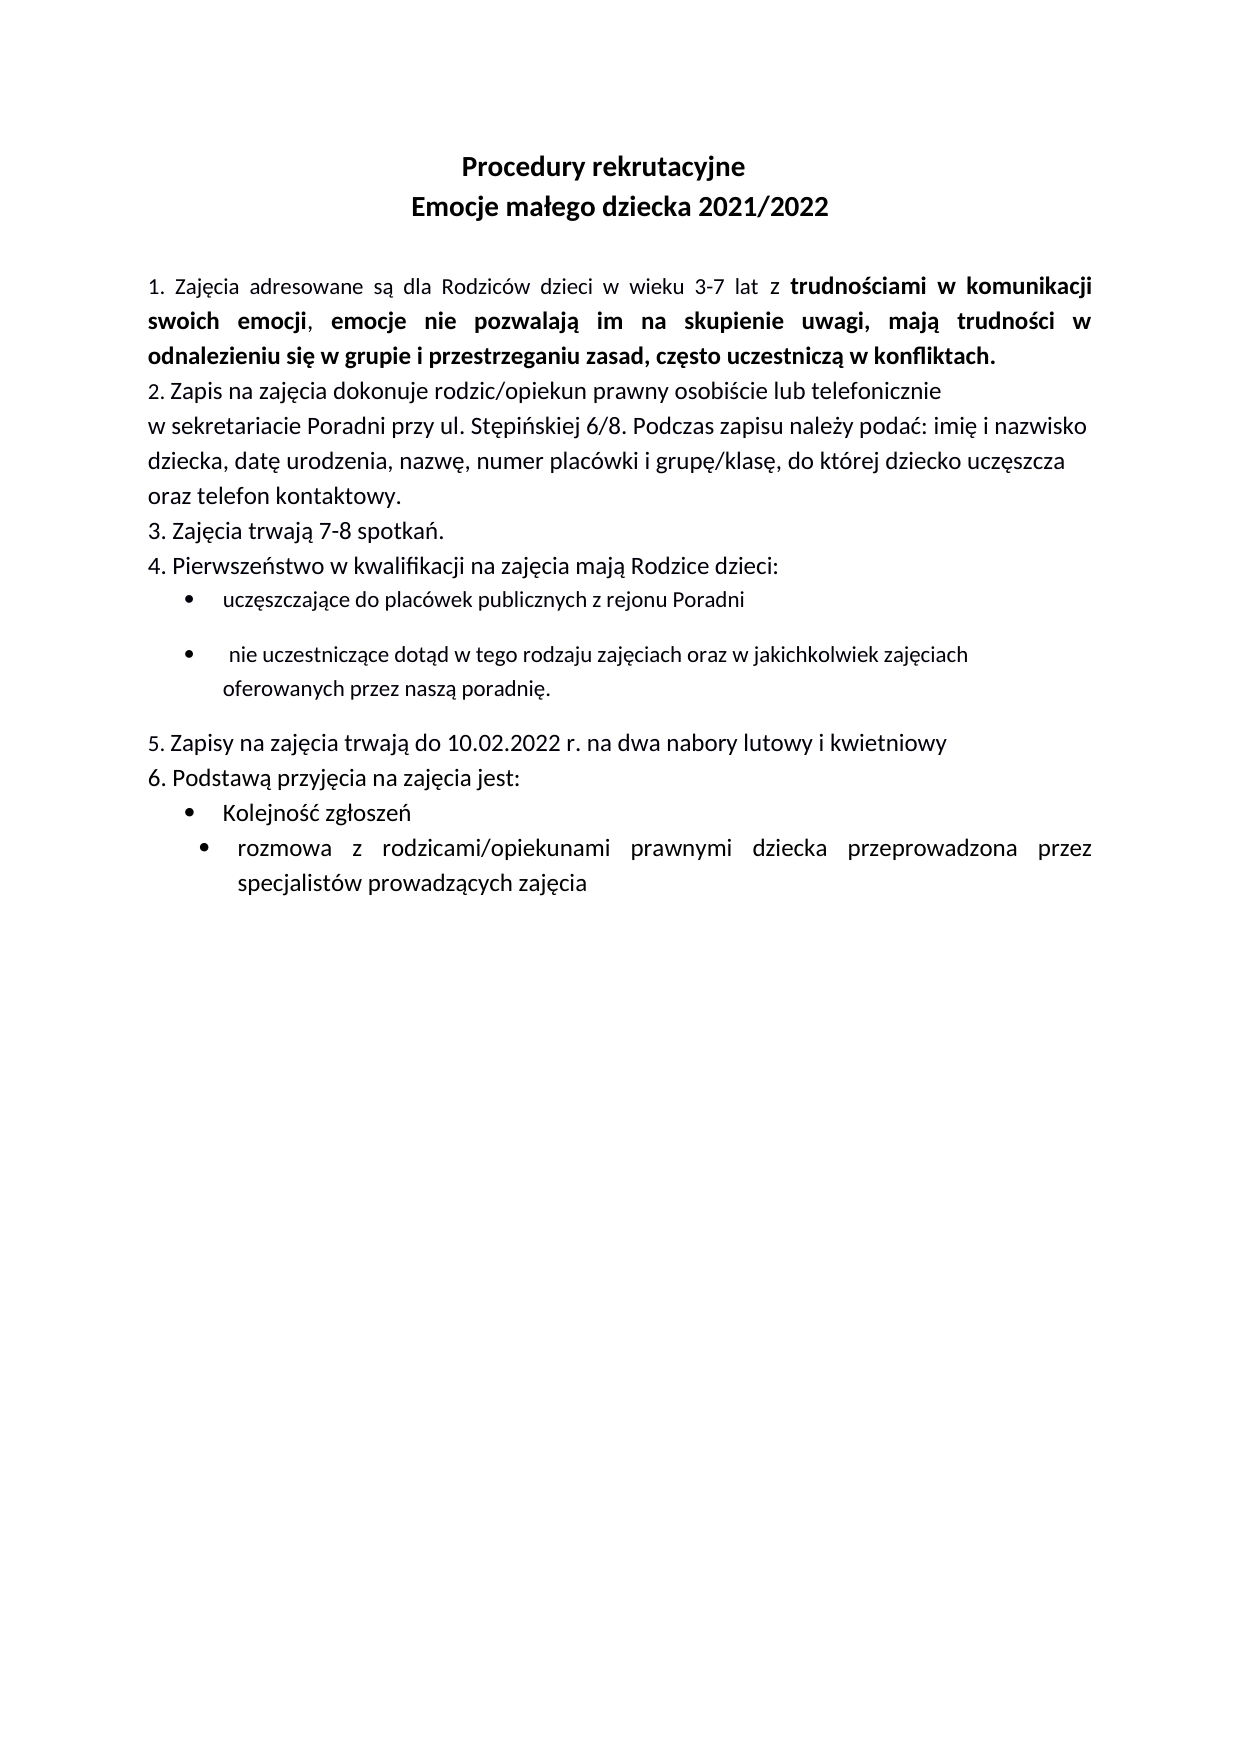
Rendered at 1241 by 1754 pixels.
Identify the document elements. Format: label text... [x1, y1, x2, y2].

list 1. Zajęcia adresowane są dla Rodziców dzieci w wieku 3-7 lat z trudnościami w komunikacji swoich emocji, emocje nie pozwalają im na skupienie uwagi, mają trudności w odnalezieniu się w grupie i przestrzeganiu zasad, często uczestniczą w konfliktach. [148, 270, 1093, 371]
text 2. Zapis na zajęcia dokonuje rodzic/opiekun prawny osobiście lub telefonicznie [148, 375, 1093, 406]
text Procedury rekrutacyjne [148, 148, 1093, 183]
text 6. Podstawą przyjęcia na zajęcia jest: [148, 762, 1093, 792]
list rozmowa z rodzicami/opiekunami prawnymi dziecka przeprowadzona przez specjalistów prowadzących zajęcia [200, 832, 1093, 897]
text Emocje małego dziecka 2021/2022 [148, 188, 1093, 224]
text w sekretariacie Poradni przy ul. Stępińskiej 6/8. Podczas zapisu należy podać: imię i nazwisko dziecka, datę urodzenia, nazwę, numer placówki i grupę/klasę, do której dziecko uczęszcza oraz telefon kontaktowy. [148, 410, 1093, 511]
list nie uczestniczące dotąd w tego rodzaju zajęciach oraz w jakichkolwiek zajęciach oferowanych przez naszą poradnię. [185, 638, 1093, 702]
text 4. Pierwszeństwo w kwalifikacji na zajęcia mają Rodzice dzieci: [148, 550, 1093, 581]
text 3. Zajęcia trwają 7-8 spotkań. [148, 515, 1093, 546]
list Kolejność zgłoszeń [185, 797, 1093, 827]
text 5. Zapisy na zajęcia trwają do 10.02.2022 r. na dwa nabory lutowy i kwietniowy [148, 727, 1093, 757]
list uczęszczające do placówek publicznych z rejonu Poradni [185, 585, 1093, 613]
